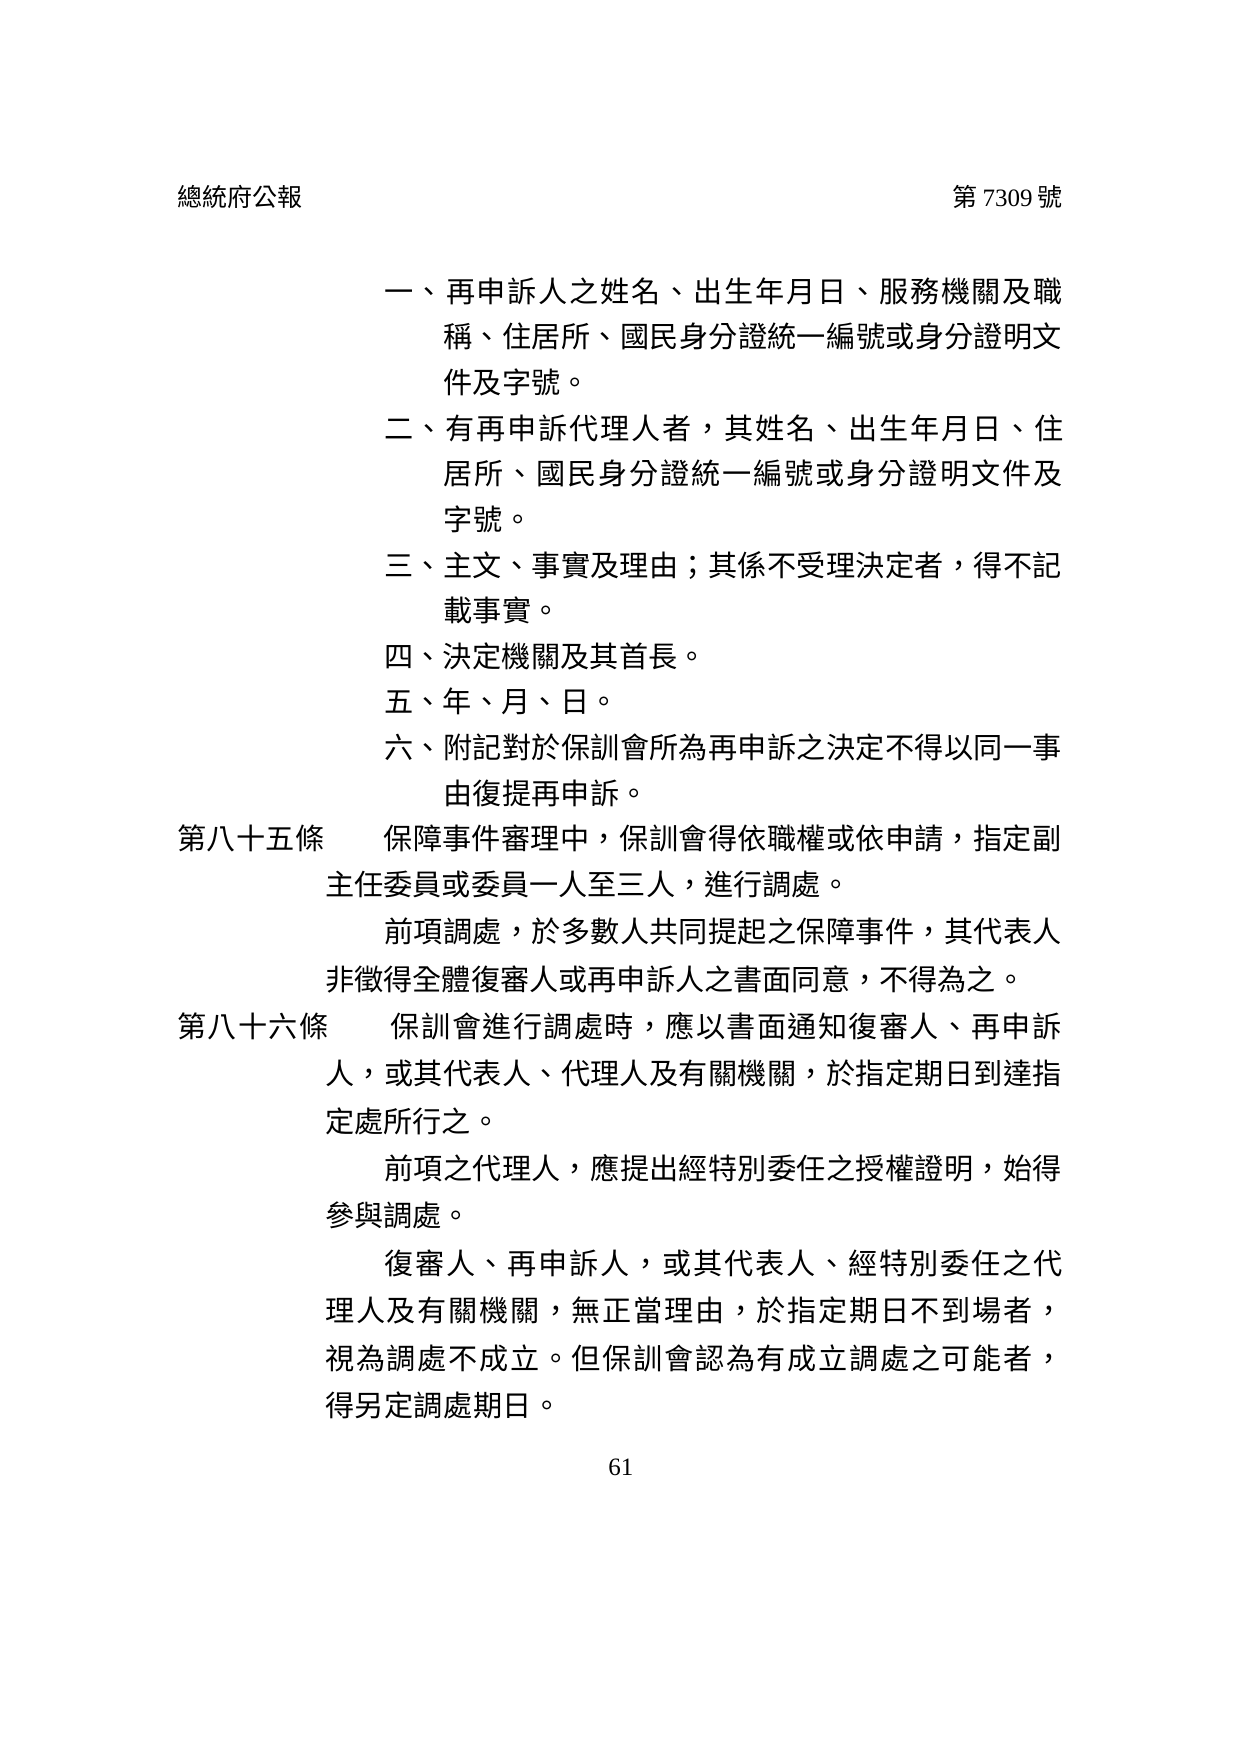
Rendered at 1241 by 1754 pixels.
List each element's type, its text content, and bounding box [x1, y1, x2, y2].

text 六、附記對於保訓會所為再申訴之決定不得以同一事由復提再申訴。 [384, 722, 1064, 813]
text 前項之代理人，應提出經特別委任之授權證明，始得參與調處。 [325, 1142, 1064, 1236]
text 復審人、再申訴人，或其代表人、經特別委任之代理人及有關機關，無正當理由，於指定期日不到場者，視為調處不成立。但保訓會認為有成立調處之可能者，得另定調處期日。 [325, 1236, 1064, 1426]
text 三、主文、事實及理由；其係不受理決定者，得不記載事實。 [384, 539, 1064, 631]
text 第八十六條 保訓會進行調處時，應以書面通知復審人、再申訴人，或其代表人、代理人及有關機關，於指定期日到達指定處所行之。 [177, 999, 1064, 1142]
text 一、再申訴人之姓名、出生年月日、服務機關及職稱、住居所、國民身分證統一編號或身分證明文件及字號。 [384, 266, 1064, 403]
text 第八十五條 保障事件審理中，保訓會得依職權或依申請，指定副主任委員或委員一人至三人，進行調處。 [177, 813, 1064, 904]
text 四、決定機關及其首長。 [384, 631, 1064, 676]
text 二、有再申訴代理人者，其姓名、出生年月日、住居所、國民身分證統一編號或身分證明文件及字號。 [384, 403, 1064, 539]
text 前項調處，於多數人共同提起之保障事件，其代表人非徵得全體復審人或再申訴人之書面同意，不得為之。 [325, 904, 1064, 999]
text 五、年、月、日。 [384, 676, 1064, 722]
